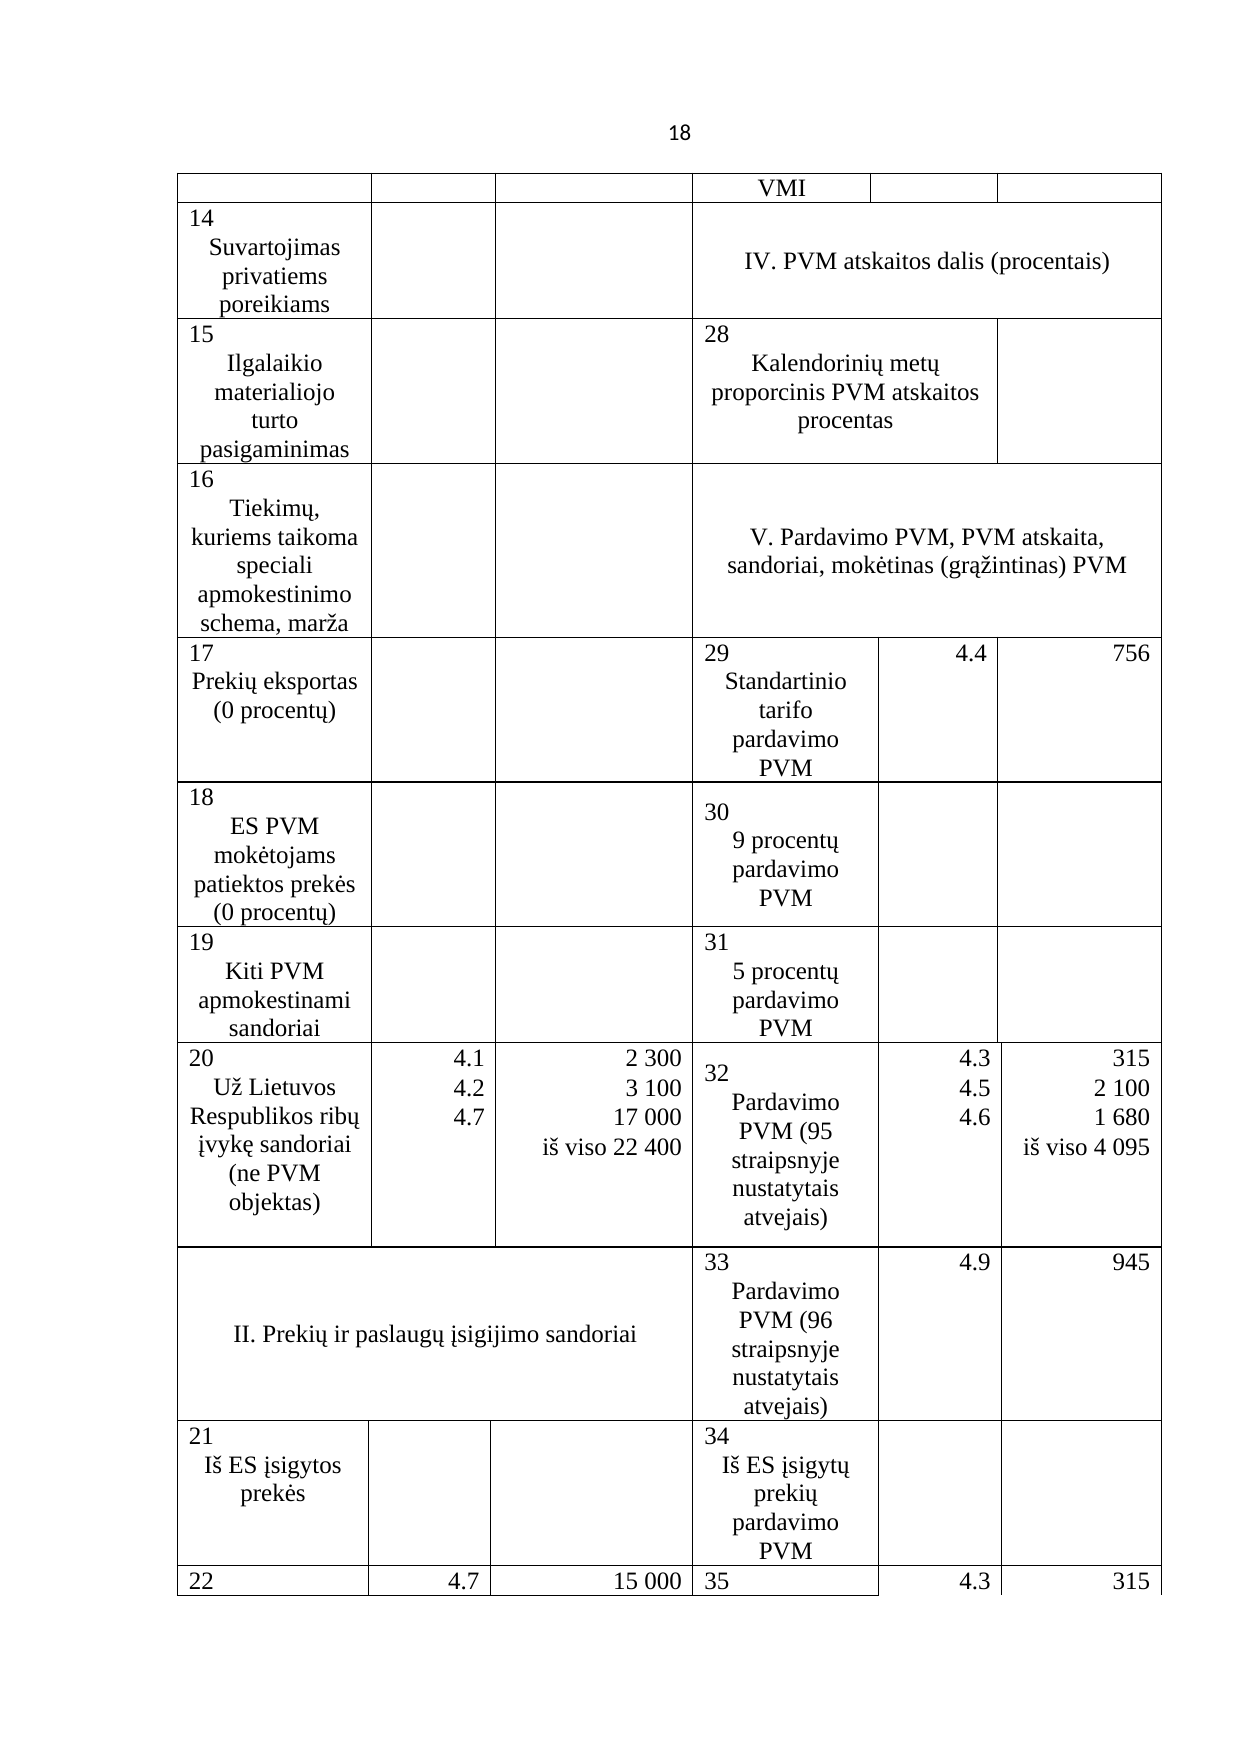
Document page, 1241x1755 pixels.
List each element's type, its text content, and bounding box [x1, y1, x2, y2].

table_cell 21 Iš ES įsigytos prekės [178, 1421, 368, 1565]
table_cell 756 [998, 638, 1161, 781]
table_cell 4.9 [879, 1248, 1001, 1420]
table_cell 15 000 [491, 1566, 692, 1594]
table_cell 4.5 4.6 [879, 1072, 1001, 1131]
table_cell 31 5 procentų pardavimo PVM [693, 927, 878, 1042]
table_cell [998, 319, 1161, 463]
table_cell [879, 1131, 1001, 1160]
table_cell 35 [693, 1566, 878, 1594]
table_cell [496, 203, 692, 318]
table_cell [1002, 1160, 1161, 1246]
table_cell iš viso 22 400 [496, 1131, 692, 1246]
table_cell [998, 927, 1161, 1042]
table_cell V. Pardavimo PVM, PVM atskaita, sandoriai, mokėtinas (grąžintinas) PVM [693, 464, 1161, 637]
table_cell 29 Standartinio tarifo pardavimo PVM [693, 638, 878, 781]
table_cell 14 Suvartojimas privatiems poreikiams [178, 203, 371, 318]
table_cell 32 Pardavimo PVM (95 straipsnyje nustatytais atvejais) [693, 1043, 878, 1246]
table_cell II. Prekių ir paslaugų įsigijimo sandoriai [178, 1248, 692, 1420]
table_cell [372, 203, 495, 318]
table_cell 17 Prekių eksportas (0 procentų) [178, 638, 371, 781]
table_cell 4.7 [369, 1566, 490, 1594]
table_cell 34 Iš ES įsigytų prekių pardavimo PVM [693, 1421, 878, 1565]
table_cell 22 [178, 1566, 368, 1594]
table_cell [496, 174, 692, 202]
table_cell 4.4 [879, 638, 997, 781]
table_cell [879, 1160, 1001, 1246]
table_cell [372, 174, 495, 202]
table_cell [496, 319, 692, 463]
table_cell [372, 927, 495, 1042]
table_cell [372, 638, 495, 781]
table_cell 2 300 [496, 1043, 692, 1072]
table_cell 3 100 17 000 [496, 1072, 692, 1131]
table_cell [496, 927, 692, 1042]
table_cell 16 Tiekimų, kuriems taikoma speciali apmokestinimo schema, marža [178, 464, 371, 637]
table_cell [372, 1131, 495, 1246]
table_cell [178, 174, 371, 202]
table_cell [879, 927, 997, 1042]
table_cell [879, 783, 997, 926]
table_cell [998, 783, 1161, 926]
table_cell [372, 319, 495, 463]
table_cell 4.2 4.7 [372, 1072, 495, 1131]
table_cell [369, 1421, 490, 1565]
table_cell VMI [693, 174, 870, 202]
table_cell [496, 464, 692, 637]
table_cell 945 [1002, 1248, 1161, 1420]
table_cell iš viso 4 095 [1002, 1131, 1161, 1160]
table_cell [496, 783, 692, 926]
table_cell [871, 174, 997, 202]
table_cell 315 [1002, 1566, 1161, 1594]
table_cell [372, 464, 495, 637]
table_cell 33 Pardavimo PVM (96 straipsnyje nustatytais atvejais) [693, 1248, 878, 1420]
table_cell [372, 783, 495, 926]
table_cell 15 Ilgalaikio materialiojo turto pasigaminimas [178, 319, 371, 463]
table_cell 30 9 procentų pardavimo PVM [693, 783, 878, 926]
table_cell [879, 1421, 1001, 1565]
table_cell 4.3 [879, 1043, 1001, 1072]
table_cell [491, 1421, 692, 1565]
table_cell 20 Už Lietuvos Respublikos ribų įvykę sandoriai (ne PVM objektas) [178, 1043, 371, 1246]
table_cell 315 [1002, 1043, 1161, 1072]
table_cell 19 Kiti PVM apmokestinami sandoriai [178, 927, 371, 1042]
table_cell 28 Kalendorinių metų proporcinis PVM atskaitos procentas [693, 319, 997, 463]
table_cell [998, 174, 1161, 202]
table_cell 18 ES PVM mokėtojams patiektos prekės (0 procentų) [178, 783, 371, 926]
table_cell 2 100 1 680 [1002, 1072, 1161, 1131]
table_cell IV. PVM atskaitos dalis (procentais) [693, 203, 1161, 318]
table_cell 4.1 [372, 1043, 495, 1072]
table_cell [496, 638, 692, 781]
table_cell 4.3 [879, 1566, 1001, 1594]
table_cell [1002, 1421, 1161, 1565]
